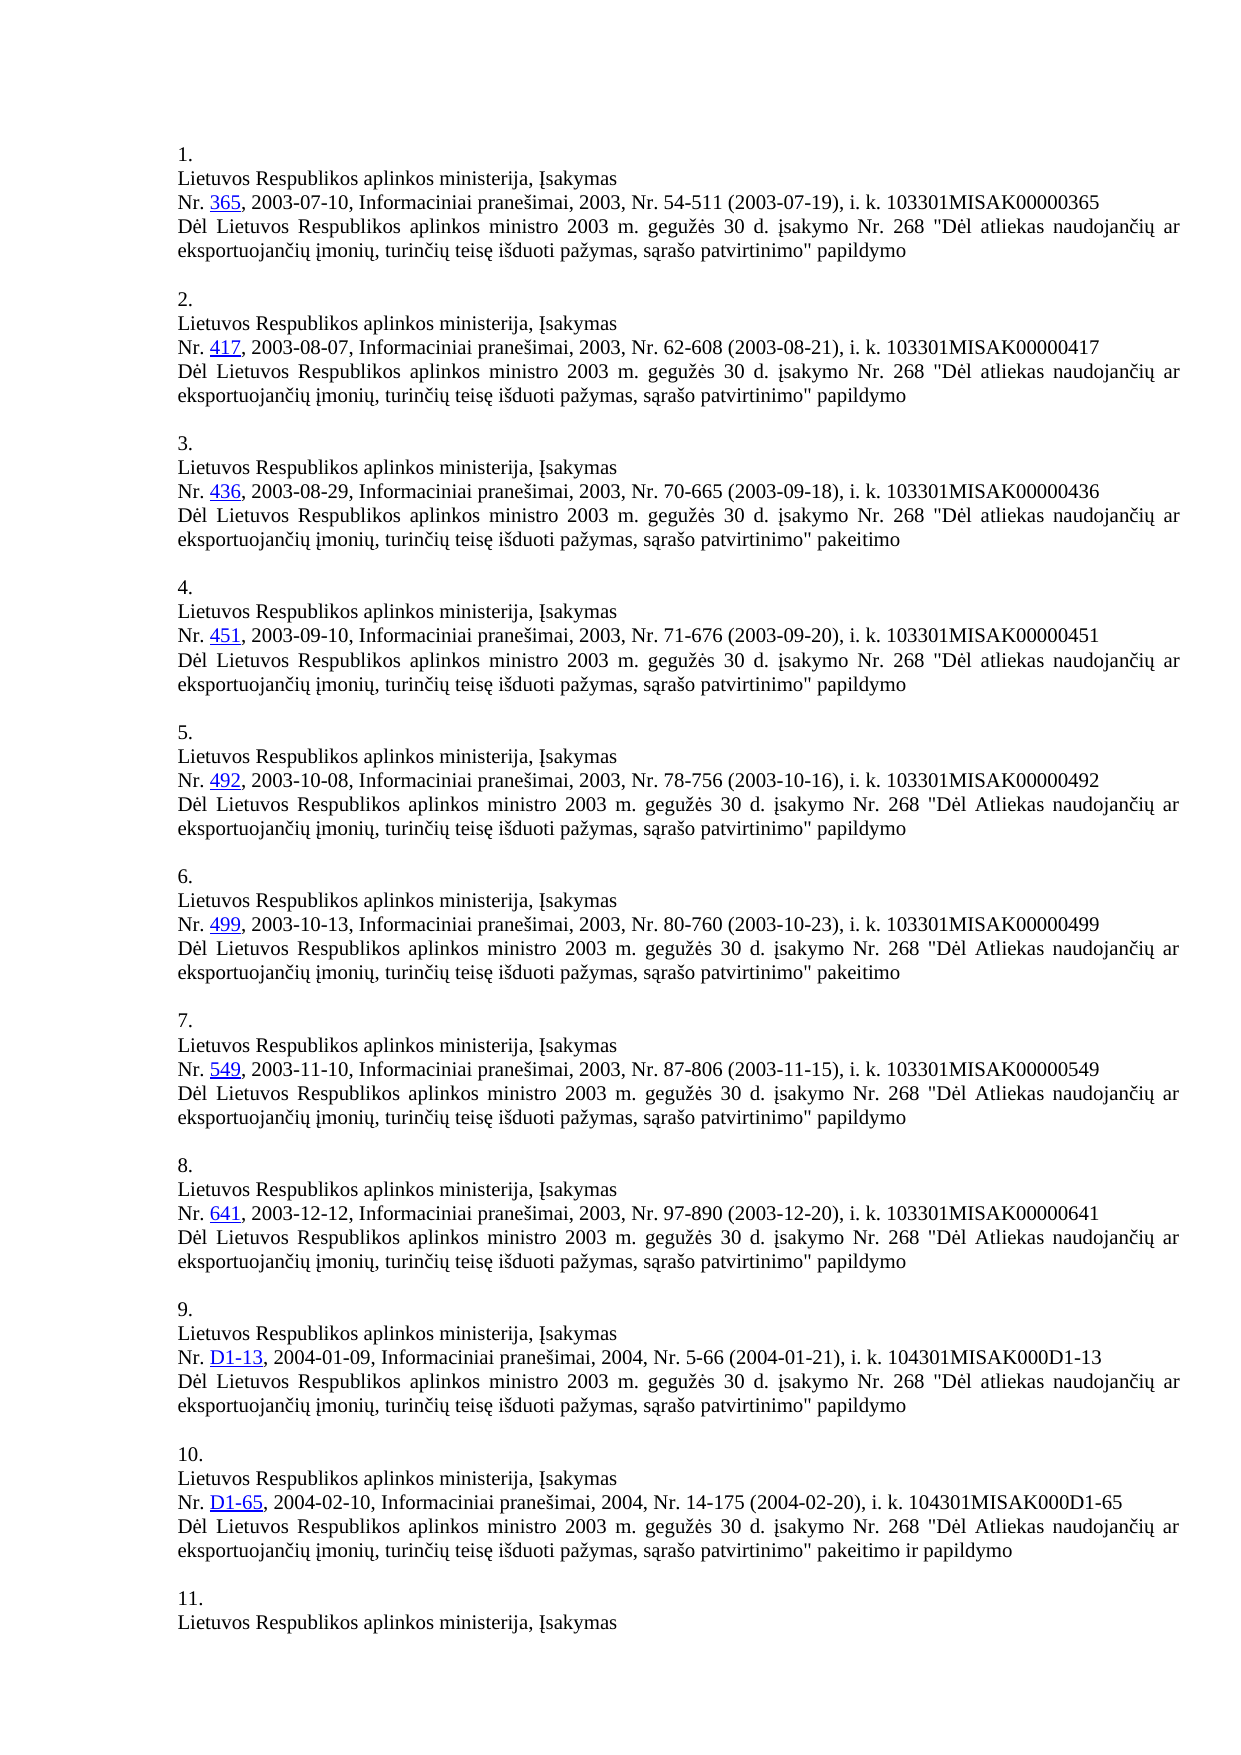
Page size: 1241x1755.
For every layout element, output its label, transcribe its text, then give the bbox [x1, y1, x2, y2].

text Dėl Lietuvos Respublikos aplinkos ministro 2003 m. gegužės 30 d. įsakymo Nr. 268 "Dėl Atliekas naudojančių ar eksportuojančių įmonių, turinčių teisę išduoti pažymas, sąrašo patvirtinimo" papildymo [177, 1081, 1181, 1129]
text Dėl Lietuvos Respublikos aplinkos ministro 2003 m. gegužės 30 d. įsakymo Nr. 268 "Dėl atliekas naudojančių ar eksportuojančių įmonių, turinčių teisę išduoti pažymas, sąrašo patvirtinimo" pakeitimo [177, 503, 1181, 551]
text Dėl Lietuvos Respublikos aplinkos ministro 2003 m. gegužės 30 d. įsakymo Nr. 268 "Dėl Atliekas naudojančių ar eksportuojančių įmonių, turinčių teisę išduoti pažymas, sąrašo patvirtinimo" pakeitimo [177, 936, 1181, 984]
text Lietuvos Respublikos aplinkos ministerija, Įsakymas [177, 1610, 1181, 1634]
text Lietuvos Respublikos aplinkos ministerija, Įsakymas [177, 744, 1181, 768]
text Dėl Lietuvos Respublikos aplinkos ministro 2003 m. gegužės 30 d. įsakymo Nr. 268 "Dėl Atliekas naudojančių ar eksportuojančių įmonių, turinčių teisę išduoti pažymas, sąrašo patvirtinimo" papildymo [177, 1225, 1181, 1273]
text 6. [177, 864, 1181, 888]
text Lietuvos Respublikos aplinkos ministerija, Įsakymas [177, 1466, 1181, 1490]
text Dėl Lietuvos Respublikos aplinkos ministro 2003 m. gegužės 30 d. įsakymo Nr. 268 "Dėl Atliekas naudojančių ar eksportuojančių įmonių, turinčių teisę išduoti pažymas, sąrašo patvirtinimo" pakeitimo ir papildymo [177, 1514, 1181, 1562]
text 5. [177, 720, 1181, 744]
text Nr. 641, 2003-12-12, Informaciniai pranešimai, 2003, Nr. 97-890 (2003-12-20), i. k. 103301MISAK00000641 [177, 1201, 1181, 1225]
text 11. [177, 1586, 1181, 1610]
text Dėl Lietuvos Respublikos aplinkos ministro 2003 m. gegužės 30 d. įsakymo Nr. 268 "Dėl atliekas naudojančių ar eksportuojančių įmonių, turinčių teisę išduoti pažymas, sąrašo patvirtinimo" papildymo [177, 1369, 1181, 1417]
text Dėl Lietuvos Respublikos aplinkos ministro 2003 m. gegužės 30 d. įsakymo Nr. 268 "Dėl atliekas naudojančių ar eksportuojančių įmonių, turinčių teisę išduoti pažymas, sąrašo patvirtinimo" papildymo [177, 214, 1181, 262]
text Nr. 499, 2003-10-13, Informaciniai pranešimai, 2003, Nr. 80-760 (2003-10-23), i. k. 103301MISAK00000499 [177, 912, 1181, 936]
text Dėl Lietuvos Respublikos aplinkos ministro 2003 m. gegužės 30 d. įsakymo Nr. 268 "Dėl atliekas naudojančių ar eksportuojančių įmonių, turinčių teisę išduoti pažymas, sąrašo patvirtinimo" papildymo [177, 359, 1181, 407]
text 4. [177, 575, 1181, 599]
text Nr. 549, 2003-11-10, Informaciniai pranešimai, 2003, Nr. 87-806 (2003-11-15), i. k. 103301MISAK00000549 [177, 1057, 1181, 1081]
text 3. [177, 431, 1181, 455]
text Dėl Lietuvos Respublikos aplinkos ministro 2003 m. gegužės 30 d. įsakymo Nr. 268 "Dėl Atliekas naudojančių ar eksportuojančių įmonių, turinčių teisę išduoti pažymas, sąrašo patvirtinimo" papildymo [177, 792, 1181, 840]
text 10. [177, 1442, 1181, 1466]
text Nr. 417, 2003-08-07, Informaciniai pranešimai, 2003, Nr. 62-608 (2003-08-21), i. k. 103301MISAK00000417 [177, 335, 1181, 359]
text Lietuvos Respublikos aplinkos ministerija, Įsakymas [177, 1032, 1181, 1057]
text Lietuvos Respublikos aplinkos ministerija, Įsakymas [177, 1177, 1181, 1201]
text Lietuvos Respublikos aplinkos ministerija, Įsakymas [177, 888, 1181, 912]
text Nr. 365, 2003-07-10, Informaciniai pranešimai, 2003, Nr. 54-511 (2003-07-19), i. k. 103301MISAK00000365 [177, 190, 1181, 214]
text Nr. 492, 2003-10-08, Informaciniai pranešimai, 2003, Nr. 78-756 (2003-10-16), i. k. 103301MISAK00000492 [177, 768, 1181, 792]
text 8. [177, 1153, 1181, 1177]
text 1. [177, 142, 1181, 166]
text 7. [177, 1008, 1181, 1032]
text Lietuvos Respublikos aplinkos ministerija, Įsakymas [177, 166, 1181, 190]
text Dėl Lietuvos Respublikos aplinkos ministro 2003 m. gegužės 30 d. įsakymo Nr. 268 "Dėl atliekas naudojančių ar eksportuojančių įmonių, turinčių teisę išduoti pažymas, sąrašo patvirtinimo" papildymo [177, 647, 1181, 696]
text Nr. 451, 2003-09-10, Informaciniai pranešimai, 2003, Nr. 71-676 (2003-09-20), i. k. 103301MISAK00000451 [177, 623, 1181, 647]
text 2. [177, 287, 1181, 311]
text Nr. D1-13, 2004-01-09, Informaciniai pranešimai, 2004, Nr. 5-66 (2004-01-21), i. k. 104301MISAK000D1-13 [177, 1345, 1181, 1369]
text Lietuvos Respublikos aplinkos ministerija, Įsakymas [177, 1321, 1181, 1345]
text Nr. D1-65, 2004-02-10, Informaciniai pranešimai, 2004, Nr. 14-175 (2004-02-20), i. k. 104301MISAK000D1-65 [177, 1490, 1181, 1514]
text Nr. 436, 2003-08-29, Informaciniai pranešimai, 2003, Nr. 70-665 (2003-09-18), i. k. 103301MISAK00000436 [177, 479, 1181, 503]
text 9. [177, 1297, 1181, 1321]
text Lietuvos Respublikos aplinkos ministerija, Įsakymas [177, 311, 1181, 335]
text Lietuvos Respublikos aplinkos ministerija, Įsakymas [177, 599, 1181, 623]
text Lietuvos Respublikos aplinkos ministerija, Įsakymas [177, 455, 1181, 479]
